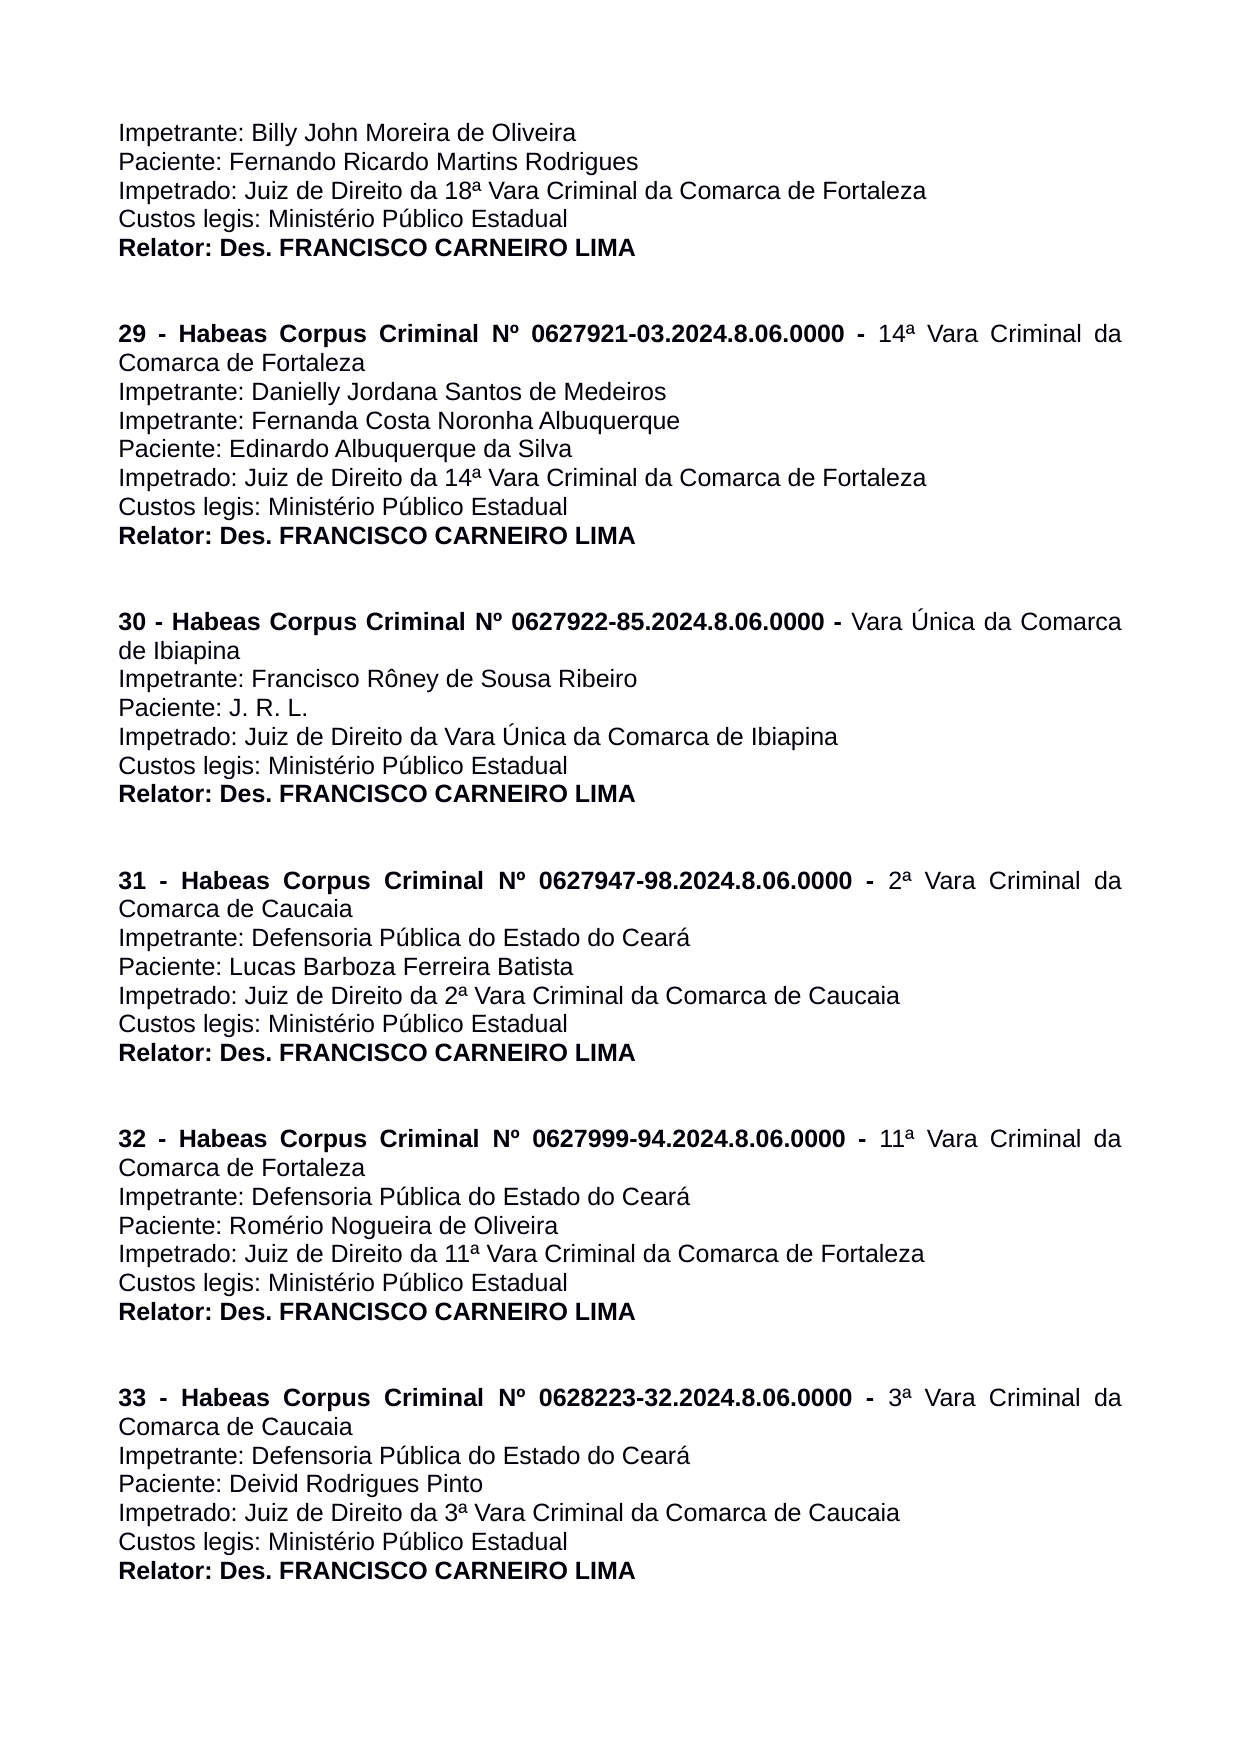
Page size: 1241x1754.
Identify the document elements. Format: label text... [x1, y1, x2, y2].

text 33 - Habeas Corpus Criminal Nº 0628223-32.2024.8.06.0000 - 3ª Vara Criminal da Comarca de Caucaia [118, 1383, 1122, 1441]
text 32 - Habeas Corpus Criminal Nº 0627999-94.2024.8.06.0000 - 11ª Vara Criminal da Comarca de Fortaleza [118, 1124, 1122, 1182]
text Impetrante: Billy John Moreira de Oliveira [118, 118, 1122, 147]
text Custos legis: Ministério Público Estadual [118, 1527, 1122, 1556]
text Impetrado: Juiz de Direito da 18ª Vara Criminal da Comarca de Fortaleza [118, 176, 1122, 204]
text Paciente: J. R. L. [118, 693, 1122, 722]
text 29 - Habeas Corpus Criminal Nº 0627921-03.2024.8.06.0000 - 14ª Vara Criminal da Comarca de Fortaleza [118, 319, 1122, 377]
text Impetrado: Juiz de Direito da 14ª Vara Criminal da Comarca de Fortaleza [118, 463, 1122, 492]
text Impetrado: Juiz de Direito da 11ª Vara Criminal da Comarca de Fortaleza [118, 1239, 1122, 1268]
text Relator: Des. FRANCISCO CARNEIRO LIMA [118, 1556, 1122, 1584]
text 30 - Habeas Corpus Criminal Nº 0627922-85.2024.8.06.0000 - Vara Única da Comarca de Ibiapina [118, 607, 1122, 664]
text Custos legis: Ministério Público Estadual [118, 492, 1122, 521]
text Custos legis: Ministério Público Estadual [118, 204, 1122, 233]
text Relator: Des. FRANCISCO CARNEIRO LIMA [118, 233, 1122, 262]
text Paciente: Lucas Barboza Ferreira Batista [118, 952, 1122, 981]
text Impetrado: Juiz de Direito da 2ª Vara Criminal da Comarca de Caucaia [118, 981, 1122, 1009]
text Relator: Des. FRANCISCO CARNEIRO LIMA [118, 1297, 1122, 1326]
text Paciente: Edinardo Albuquerque da Silva [118, 434, 1122, 463]
text Paciente: Fernando Ricardo Martins Rodrigues [118, 147, 1122, 176]
text Paciente: Deivid Rodrigues Pinto [118, 1469, 1122, 1498]
text Impetrado: Juiz de Direito da 3ª Vara Criminal da Comarca de Caucaia [118, 1498, 1122, 1527]
text Relator: Des. FRANCISCO CARNEIRO LIMA [118, 521, 1122, 549]
text Impetrante: Defensoria Pública do Estado do Ceará [118, 1182, 1122, 1211]
text Impetrante: Fernanda Costa Noronha Albuquerque [118, 406, 1122, 434]
text Relator: Des. FRANCISCO CARNEIRO LIMA [118, 779, 1122, 808]
text Paciente: Romério Nogueira de Oliveira [118, 1211, 1122, 1239]
text Custos legis: Ministério Público Estadual [118, 1268, 1122, 1297]
text Custos legis: Ministério Público Estadual [118, 751, 1122, 779]
text Impetrante: Danielly Jordana Santos de Medeiros [118, 377, 1122, 406]
text Impetrante: Defensoria Pública do Estado do Ceará [118, 1441, 1122, 1469]
text Impetrante: Defensoria Pública do Estado do Ceará [118, 923, 1122, 952]
text Relator: Des. FRANCISCO CARNEIRO LIMA [118, 1038, 1122, 1067]
text Impetrado: Juiz de Direito da Vara Única da Comarca de Ibiapina [118, 722, 1122, 751]
text Impetrante: Francisco Rôney de Sousa Ribeiro [118, 664, 1122, 693]
text Custos legis: Ministério Público Estadual [118, 1009, 1122, 1038]
text 31 - Habeas Corpus Criminal Nº 0627947-98.2024.8.06.0000 - 2ª Vara Criminal da Comarca de Caucaia [118, 866, 1122, 923]
